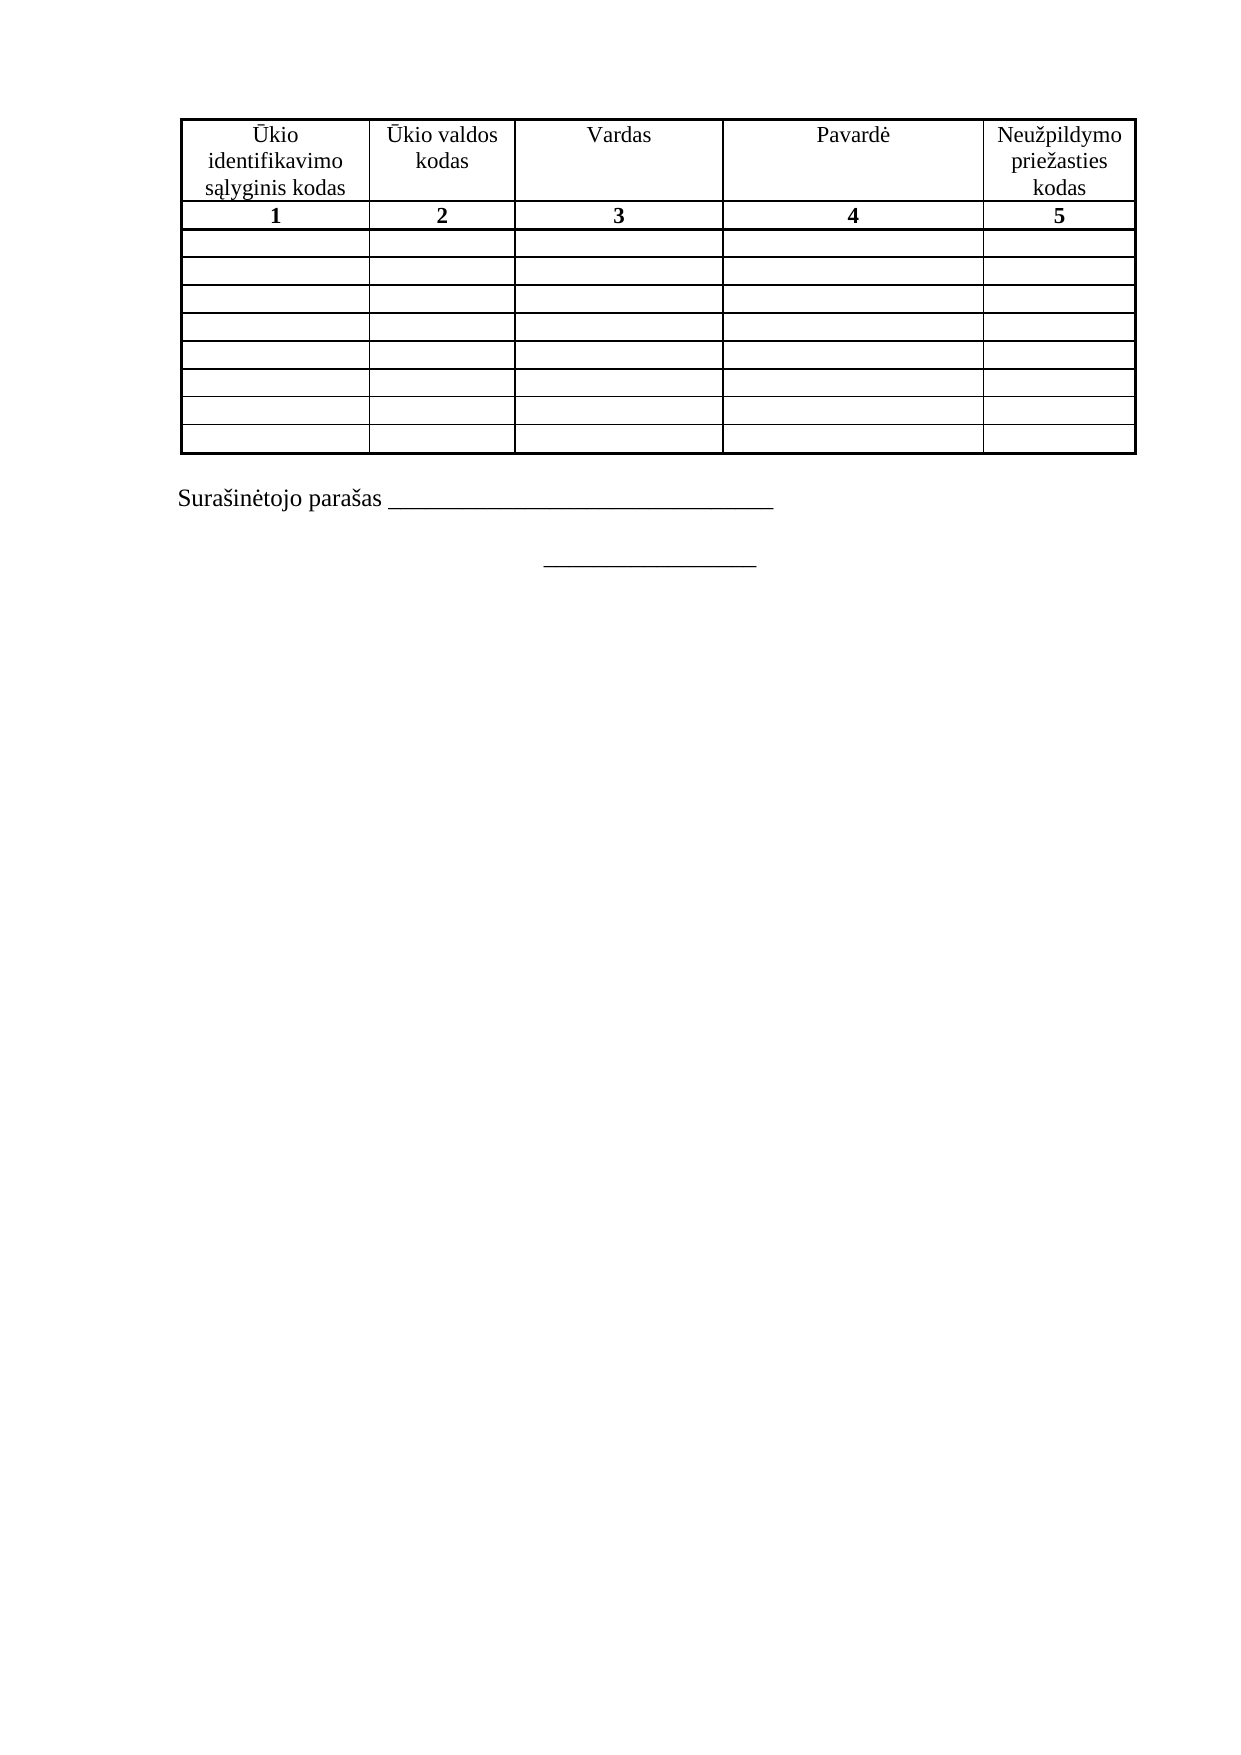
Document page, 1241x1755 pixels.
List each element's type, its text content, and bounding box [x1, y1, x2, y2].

table_header Vardas [516, 121, 722, 200]
table_cell [984, 314, 988, 340]
table_cell [979, 314, 983, 340]
table_cell [365, 286, 369, 312]
table_cell [984, 397, 988, 424]
table_header Ūkio valdos kodas [370, 121, 514, 200]
table_cell 4 [979, 202, 983, 228]
table_cell [984, 425, 988, 452]
table_cell [979, 397, 983, 424]
table_cell [365, 258, 369, 284]
table_header Pavardė [724, 121, 983, 200]
table_cell [979, 258, 983, 284]
table_cell [979, 342, 983, 368]
table_cell [979, 425, 983, 452]
table_cell [984, 370, 988, 396]
table_cell [365, 314, 369, 340]
table_cell [984, 342, 988, 368]
table_cell [365, 231, 369, 256]
text Surašinėtojo parašas [177, 483, 1122, 512]
table_cell [979, 231, 983, 256]
table_cell [365, 370, 369, 396]
table_cell [984, 286, 988, 312]
table_cell [365, 397, 369, 424]
table_cell 5 [984, 202, 988, 228]
table_cell [984, 231, 988, 256]
table_cell [365, 342, 369, 368]
table_cell [979, 286, 983, 312]
text _________________ [177, 541, 1122, 570]
table_cell [979, 370, 983, 396]
table_cell [984, 258, 988, 284]
table_cell 1 [365, 202, 369, 228]
table_cell [365, 425, 369, 452]
